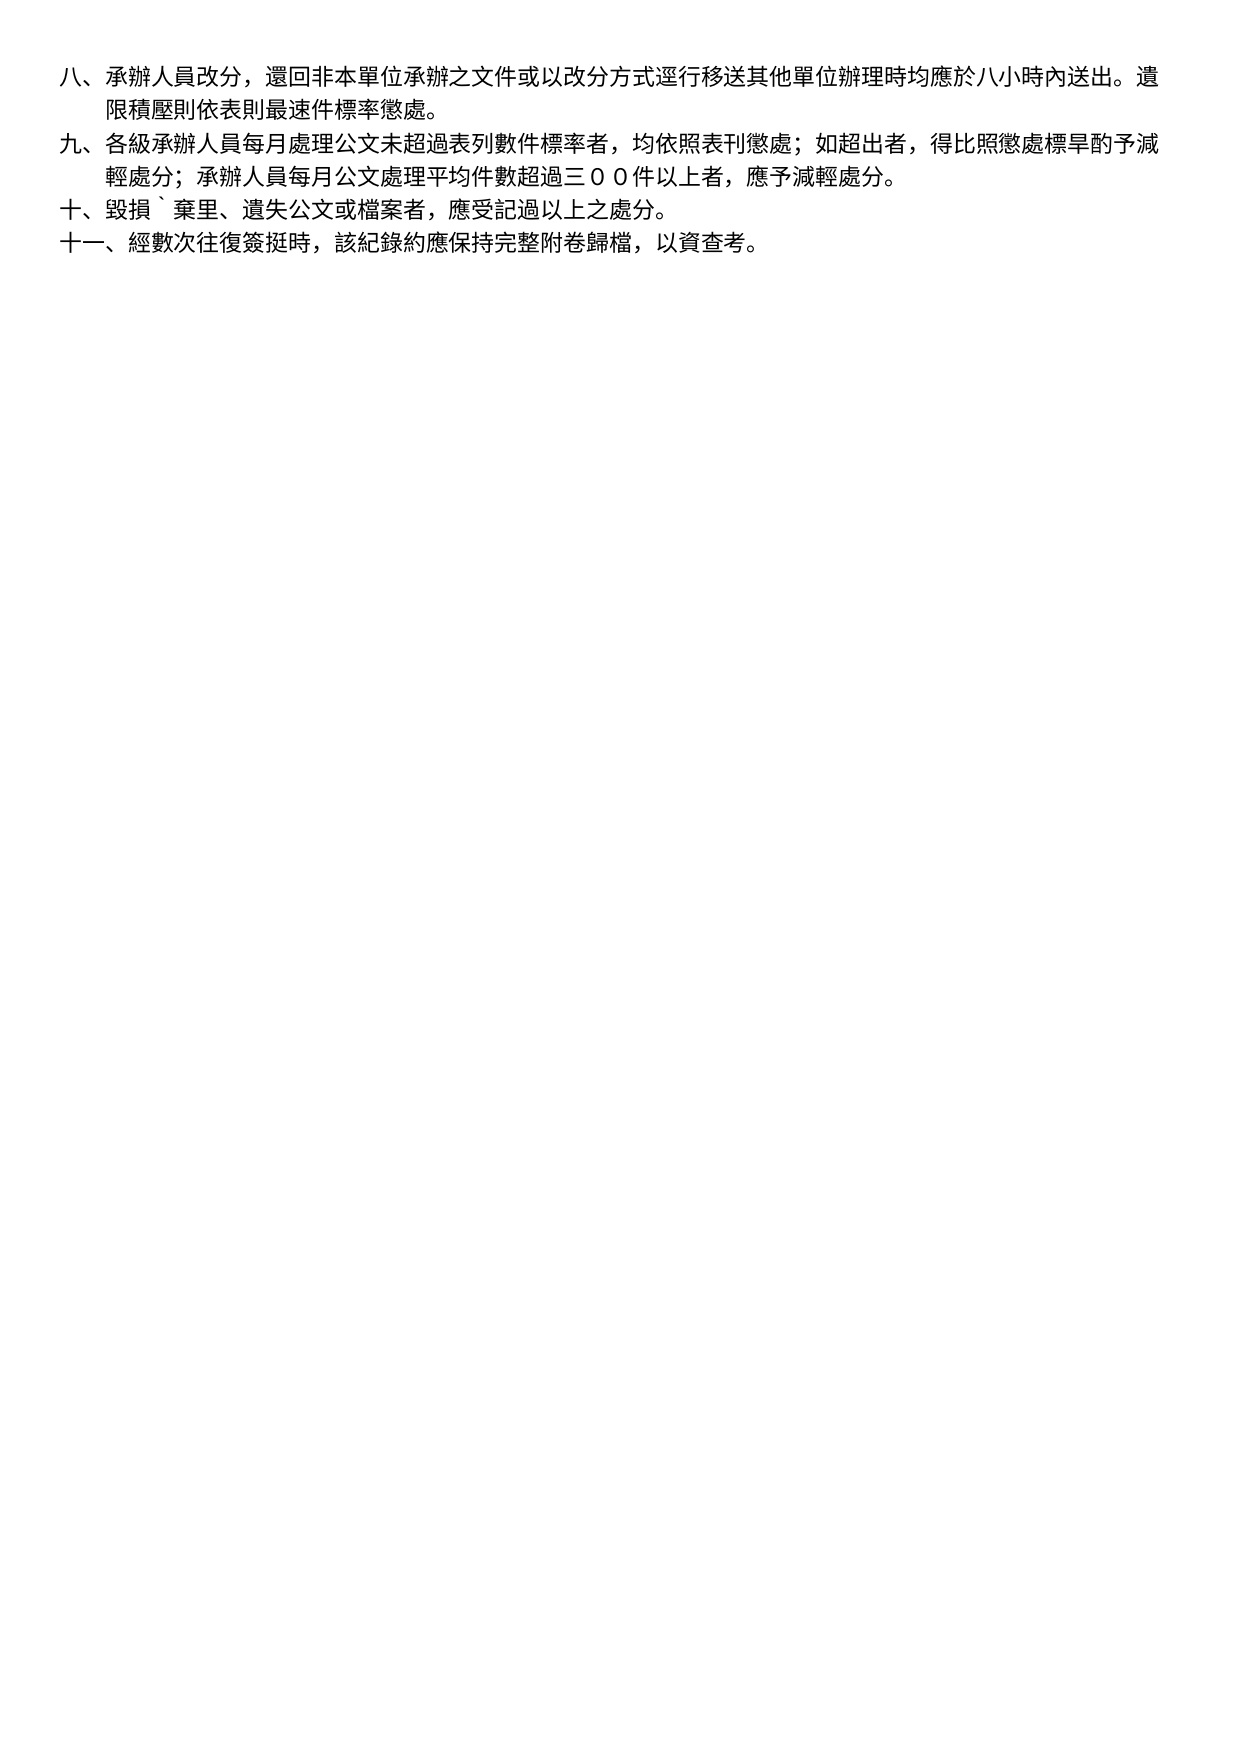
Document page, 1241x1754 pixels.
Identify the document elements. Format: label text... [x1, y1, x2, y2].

text 八、承辦人員改分，還回非本單位承辦之文件或以改分方式逕行移送其他單位辦理時均應於八小時內送出。遺限積壓則依表則最速件標率懲處。 [59, 59, 1181, 126]
text 十、毀損｀棄里、遺失公文或檔案者，應受記過以上之處分。 [59, 192, 1181, 225]
text 十一、經數次往復簽挺時，該紀錄約應保持完整附卷歸檔，以資查考。 [59, 225, 1181, 258]
text 九、各級承辦人員每月處理公文未超過表列數件標率者，均依照表刊懲處；如超出者，得比照懲處標旱酌予減輕處分；承辦人員每月公文處理平均件數超過三００件以上者，應予減輕處分。 [59, 126, 1181, 192]
